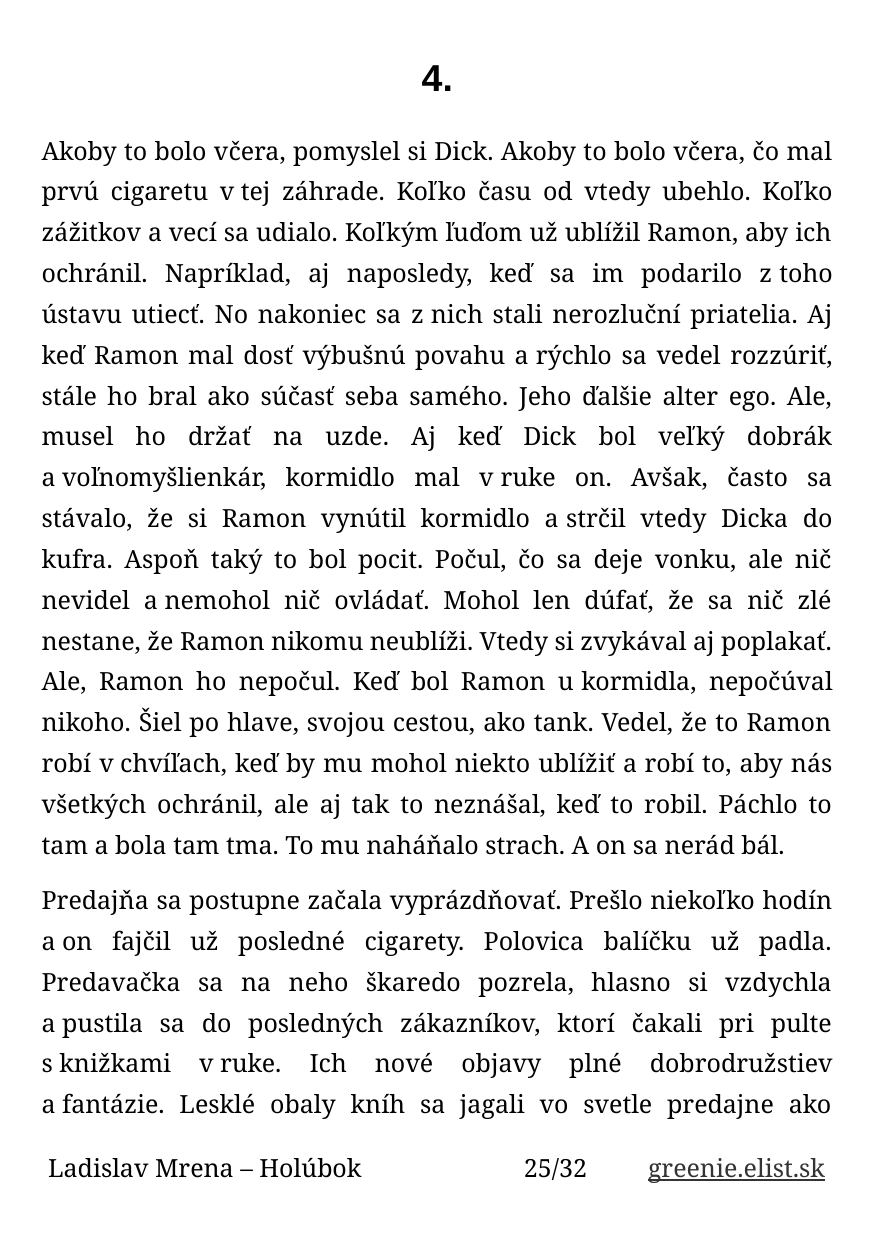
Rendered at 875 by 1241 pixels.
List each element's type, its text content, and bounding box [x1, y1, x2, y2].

text Akoby to bolo včera, pomyslel si Dick. Akoby to bolo včera, čo mal prvú cigaretu v tej záhrade. Koľko času od vtedy ubehlo. Koľko zážitkov a vecí sa udialo. Koľkým ľuďom už ublížil Ramon, aby ich ochránil. Napríklad, aj naposledy, keď sa im podarilo z toho ústavu utiecť. No nakoniec sa z nich stali nerozluční priatelia. Aj keď Ramon mal dosť výbušnú povahu a rýchlo sa vedel rozzúriť, stále ho bral ako súčasť seba samého. Jeho ďalšie alter ego. Ale, musel ho držať na uzde. Aj keď Dick bol veľký dobrák a voľnomyšlienkár, kormidlo mal v ruke on. Avšak, často sa stávalo, že si Ramon vynútil kormidlo a strčil vtedy Dicka do kufra. Aspoň taký to bol pocit. Počul, čo sa deje vonku, ale nič nevidel a nemohol nič ovládať. Mohol len dúfať, že sa nič zlé nestane, že Ramon nikomu neublíži. Vtedy si zvykával aj poplakať. Ale, Ramon ho nepočul. Keď bol Ramon u kormidla, nepočúval nikoho. Šiel po hlave, svojou cestou, ako tank. Vedel, že to Ramon robí v chvíľach, keď by mu mohol niekto ublížiť a robí to, aby nás všetkých ochránil, ale aj tak to neznášal, keď to robil. Páchlo to tam a bola tam tma. To mu naháňalo strach. A on sa nerád bál. [41, 133, 833, 861]
subtitle 4. [41, 56, 833, 99]
text Predajňa sa postupne začala vyprázdňovať. Prešlo niekoľko hodín a on fajčil už posledné cigarety. Polovica balíčku už padla. Predavačka sa na neho škaredo pozrela, hlasno si vzdychla a pustila sa do posledných zákazníkov, ktorí čakali pri pulte s knižkami v ruke. Ich nové objavy plné dobrodružstiev a fantázie. Lesklé obaly kníh sa jagali vo svetle predajne ako [41, 883, 833, 1121]
